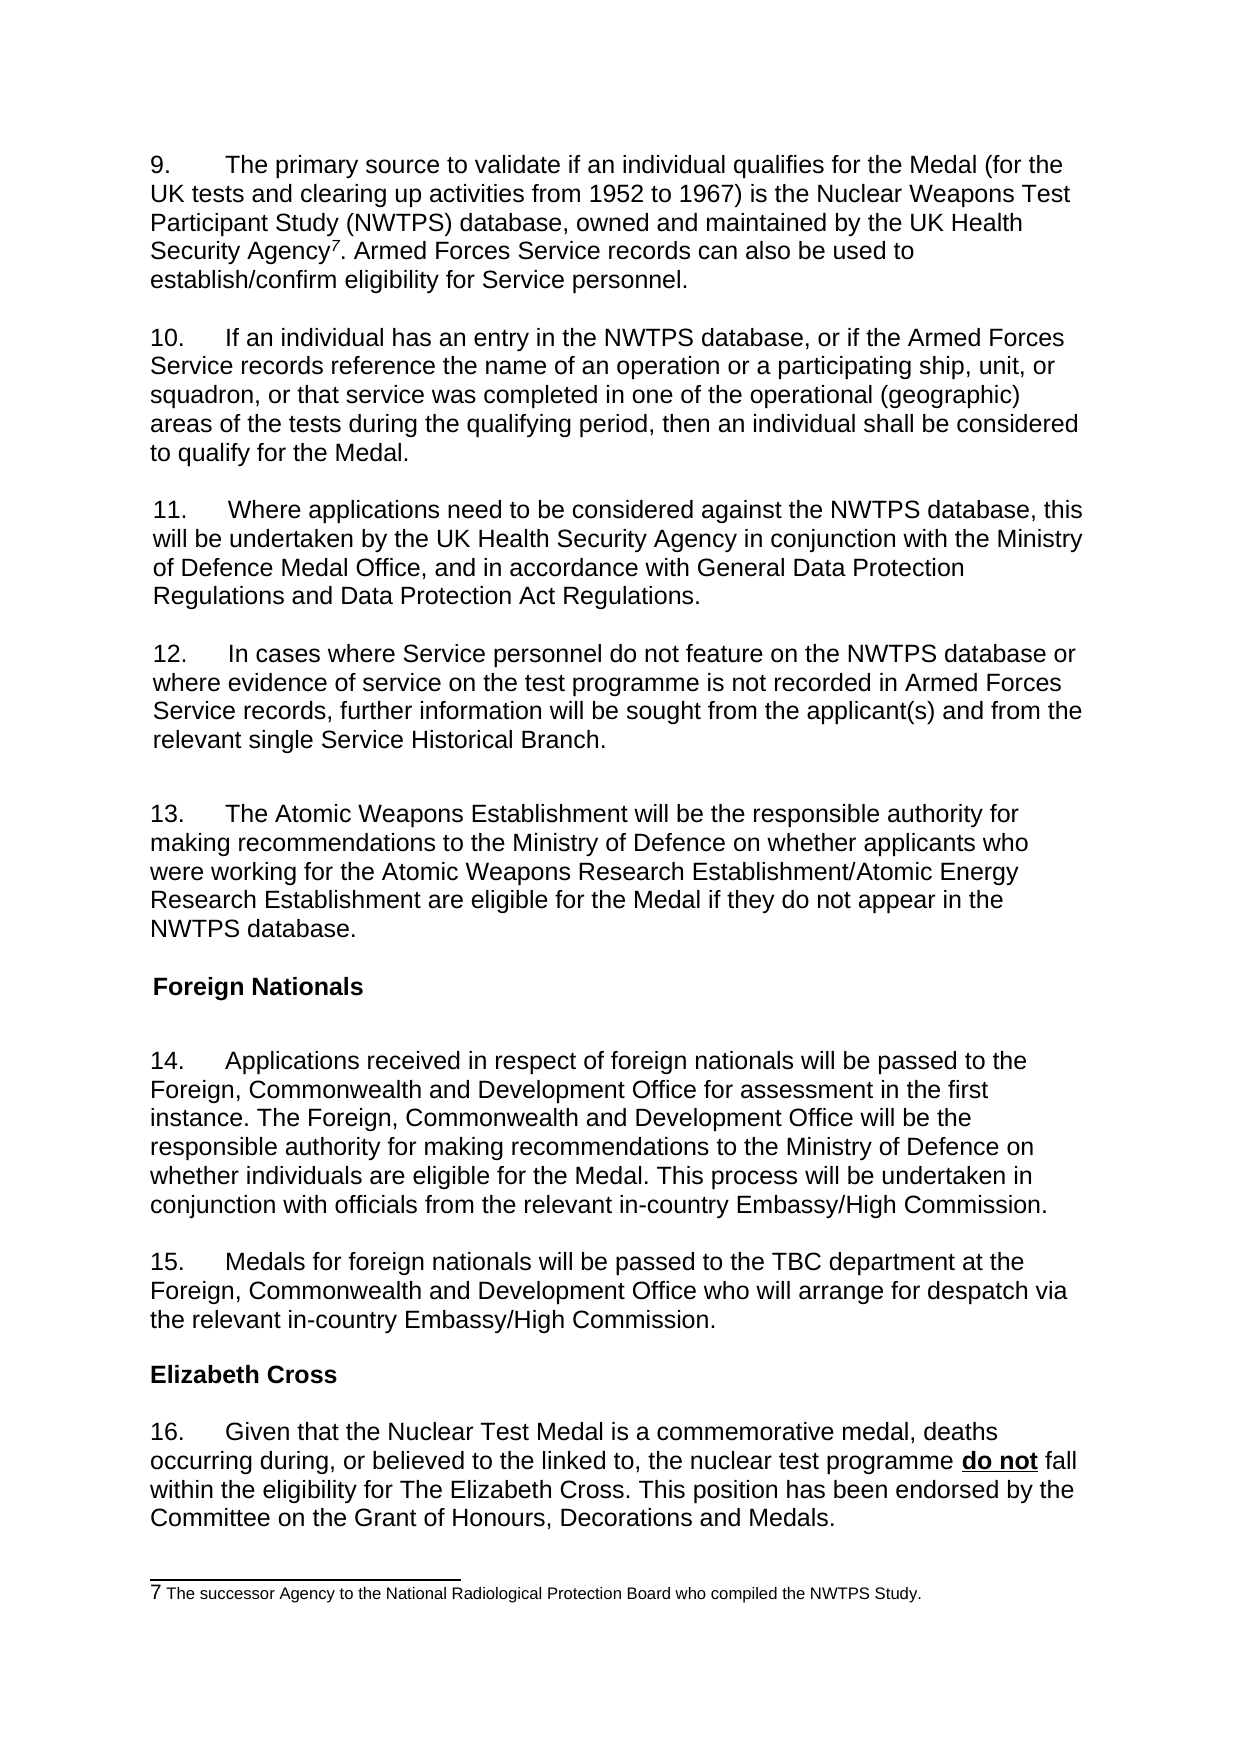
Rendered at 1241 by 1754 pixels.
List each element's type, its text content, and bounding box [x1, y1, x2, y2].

text 10. If an individual has an entry in the NWTPS database, or if the Armed Forces Service records reference the name of an operation or a participating ship, unit, or squadron, or that service was completed in one of the operational (geographic) areas of the tests during the qualifying period, then an individual shall be considered to qualify for the Medal. [150, 322, 1090, 466]
list 11. Where applications need to be considered against the NWTPS database, this will be undertaken by the UK Health Security Agency in conjunction with the Ministry of Defence Medal Office, and in accordance with General Data Protection Regulations and Data Protection Act Regulations. [153, 495, 1090, 610]
text making recommendations to the Ministry of Defence on whether applicants who were working for the Atomic Weapons Research Establishment/Atomic Energy Research Establishment are eligible for the Medal if they do not appear in the NWTPS database. [150, 828, 1090, 943]
text Elizabeth Cross [150, 1360, 1090, 1388]
text The successor Agency to the National Radiological Protection Board who compiled the NWTPS Study. [150, 1580, 1090, 1604]
text 13. The Atomic Weapons Establishment will be the responsible authority for [150, 799, 1090, 828]
text 14. Applications received in respect of foreign nationals will be passed to the Foreign, Commonwealth and Development Office for assessment in the first instance. The Foreign, Commonwealth and Development Office will be the responsible authority for making recommendations to the Ministry of Defence on whether individuals are eligible for the Medal. This process will be undertaken in conjunction with officials from the relevant in-country Embassy/High Commission. [150, 1046, 1090, 1218]
list Foreign Nationals [153, 972, 1090, 1000]
list 12. In cases where Service personnel do not feature on the NWTPS database or where evidence of service on the test programme is not recorded in Armed Forces Service records, further information will be sought from the applicant(s) and from the relevant single Service Historical Branch. [153, 639, 1090, 754]
text 15. Medals for foreign nationals will be passed to the TBC department at the Foreign, Commonwealth and Development Office who will arrange for despatch via the relevant in-country Embassy/High Commission. [150, 1247, 1090, 1333]
text 9. The primary source to validate if an individual qualifies for the Medal (for the UK tests and clearing up activities from 1952 to 1967) is the Nuclear Weapons Test Participant Study (NWTPS) database, owned and maintained by the UK Health Security Agency. Armed Forces Service records can also be used to establish/confirm eligibility for Service personnel. [150, 150, 1090, 294]
text 16. Given that the Nuclear Test Medal is a commemorative medal, deaths occurring during, or believed to the linked to, the nuclear test programme do not fall within the eligibility for The Elizabeth Cross. This position has been endorsed by the Committee on the Grant of Honours, Decorations and Medals. [150, 1417, 1090, 1532]
